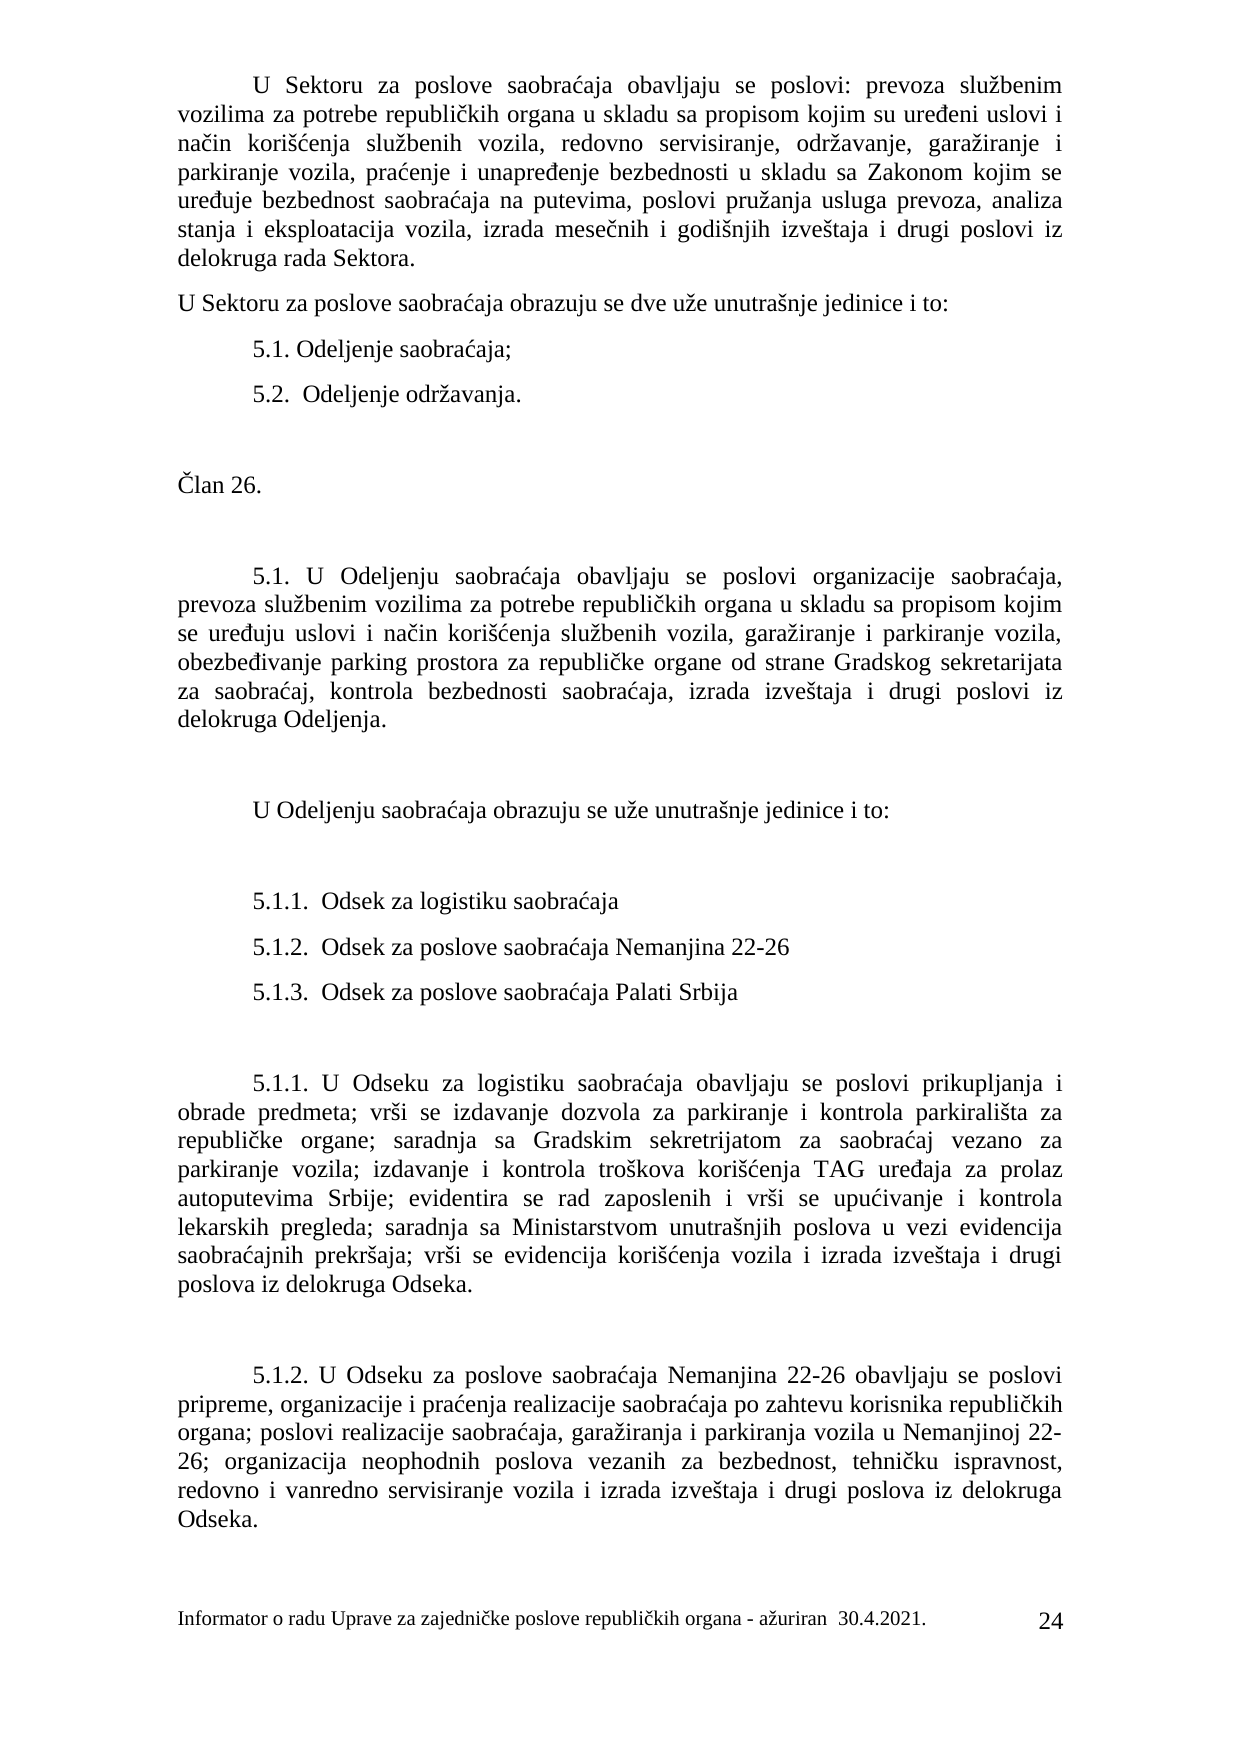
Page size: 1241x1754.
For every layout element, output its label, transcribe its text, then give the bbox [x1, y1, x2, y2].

text Član 26. [177, 470, 1063, 499]
text 5.1.3. Odsek za poslove saobraćaja Palati Srbija [177, 977, 1063, 1006]
text 5.1. Odeljenje saobraćaja; [177, 334, 1063, 362]
text 5.1.1. Odsek za logistiku saobraćaja [177, 886, 1063, 915]
text 5.1. U Odeljenju saobraćaja obavljaju se poslovi organizacije saobraćaja, prevoza službenim vozilima za potrebe republičkih organa u skladu sa propisom kojim se uređuju uslovi i način korišćenja službenih vozila, garažiranje i parkiranje vozila, obezbeđivanje parking prostora za republičke organe od strane Gradskog sekretarijata za saobraćaj, kontrola bezbednosti saobraćaja, izrada izveštaja i drugi poslovi iz delokruga Odeljenja. [177, 561, 1063, 733]
text U Sektoru za poslove saobraćaja obavljaju se poslovi: prevoza službenim vozilima za potrebe republičkih organa u skladu sa propisom kojim su uređeni uslovi i način korišćenja službenih vozila, redovno servisiranje, održavanje, garažiranje i parkiranje vozila, praćenje i unapređenje bezbednosti u skladu sa Zakonom kojim se uređuje bezbednost saobraćaja na putevima, poslovi pružanja usluga prevoza, analiza stanja i eksploatacija vozila, izrada mesečnih i godišnjih izveštaja i drugi poslovi iz delokruga rada Sektora. [177, 70, 1063, 272]
text 5.2. Odeljenje održavanja. [177, 379, 1063, 408]
text U Sektoru za poslove saobraćaja obrazuju se dve uže unutrašnje jedinice i to: [177, 288, 1063, 317]
text 5.1.2. U Odseku za poslove saobraćaja Nemanjina 22-26 obavljaju se poslovi pripreme, organizacije i praćenja realizacije saobraćaja po zahtevu korisnika republičkih organa; poslovi realizacije saobraćaja, garažiranja i parkiranja vozila u Nemanjinoj 22-26; organizacija neophodnih poslova vezanih za bezbednost, tehničku ispravnost, redovno i vanredno servisiranje vozila i izrada izveštaja i drugi poslova iz delokruga Odseka. [177, 1360, 1063, 1532]
text U Odeljenju saobraćaja obrazuju se uže unutrašnje jedinice i to: [177, 795, 1063, 824]
text 5.1.1. U Odseku za logistiku saobraćaja obavljaju se poslovi prikupljanja i obrade predmeta; vrši se izdavanje dozvola za parkiranje i kontrola parkirališta za republičke organe; saradnja sa Gradskim sekretrijatom za saobraćaj vezano za parkiranje vozila; izdavanje i kontrola troškova korišćenja TAG uređaja za prolaz autoputevima Srbije; evidentira se rad zaposlenih i vrši se upućivanje i kontrola lekarskih pregleda; saradnja sa Ministarstvom unutrašnjih poslova u vezi evidencija saobraćajnih prekršaja; vrši se evidencija korišćenja vozila i izrada izveštaja i drugi poslova iz delokruga Odseka. [177, 1068, 1063, 1298]
text 5.1.2. Odsek za poslove saobraćaja Nemanjina 22-26 [177, 932, 1063, 960]
